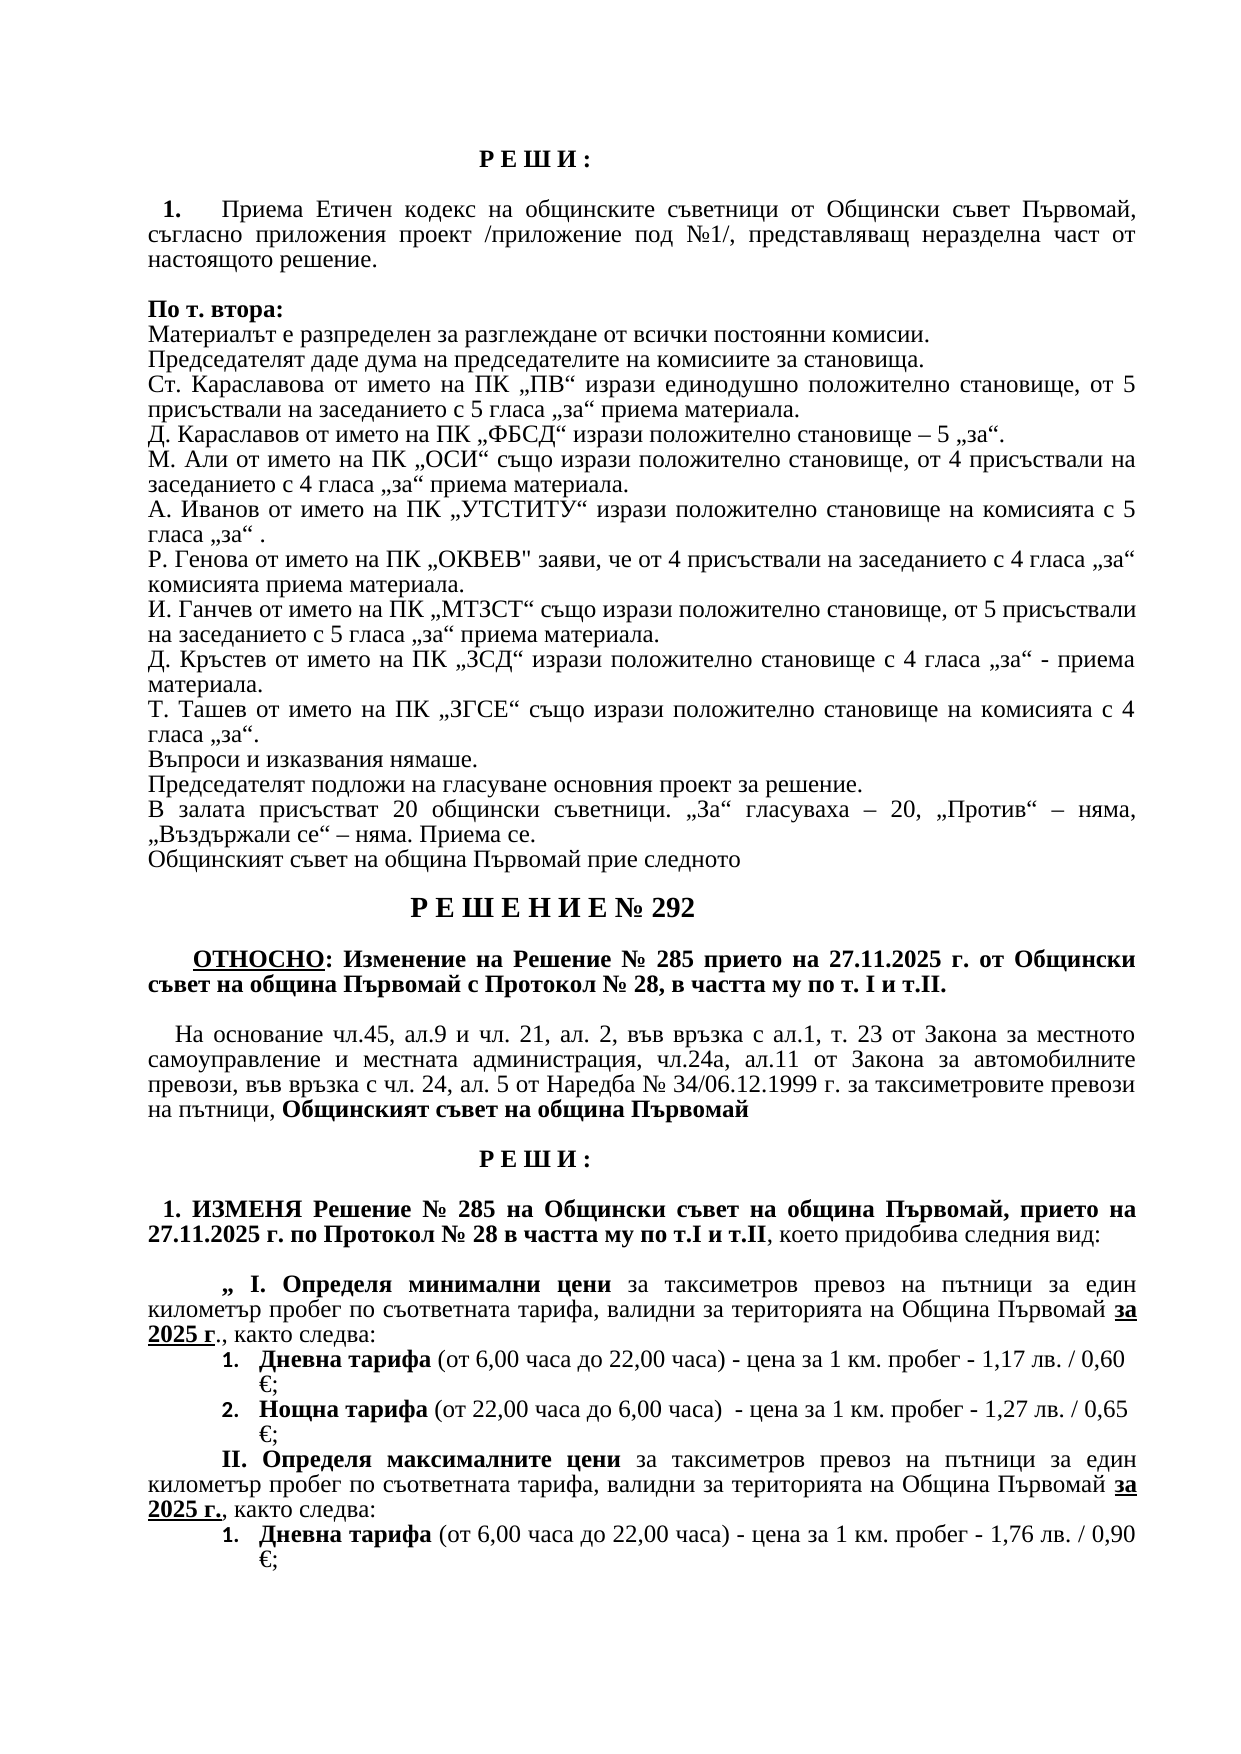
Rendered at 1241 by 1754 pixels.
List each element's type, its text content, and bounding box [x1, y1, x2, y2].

text Материалът е разпределен за разглеждане от всички постоянни комисии. [148, 323, 1137, 348]
text II. Определя максималните цени за таксиметров превоз на пътници за един километър пробег по съответната тарифа, валидни за територията на Община Първомай за 2025 г., както следва: [148, 1448, 1137, 1523]
text Общинският съвет на община Първомай прие следното [148, 848, 1137, 873]
text ОТНОСНО: Изменение на Решение № 285 прието на 27.11.2025 г. от Общински съвет на община Първомай с Протокол № 28, в частта му по т. I и т.II. [148, 948, 1137, 998]
list Нощна тарифа (от 22,00 часа до 6,00 часа) - цена за 1 км. пробег - 1,27 лв. / 0,65 €; [221, 1398, 1137, 1448]
text 1. ИЗМЕНЯ Решение № 285 на Общински съвет на община Първомай, прието на 27.11.2025 г. по Протокол № 28 в частта му по т.I и т.II, което придобива следния вид: [148, 1198, 1137, 1248]
text Р Е Ш И : [148, 1148, 1137, 1173]
text Р Е Ш И : [148, 148, 1137, 173]
text А. Иванов от името на ПК „УТСТИТУ“ изрази положително становище на комисията с 5 гласа „за“ . [148, 498, 1137, 548]
text В залата присъстват 20 общински съветници. „За“ гласуваха – 20, „Против“ – няма, „Въздържали се“ – няма. Приема се. [148, 798, 1137, 848]
text 1. Приема Етичен кодекс на общинските съветници от Общински съвет Първомай, съгласно приложения проект /приложение под №1/, представляващ неразделна част от настоящото решение. [148, 198, 1137, 273]
text На основание чл.45, ал.9 и чл. 21, ал. 2, във връзка с ал.1, т. 23 от Закона за местното самоуправление и местната администрация, чл.24а, ал.11 от Закона за автомобилните превози, във връзка с чл. 24, ал. 5 от Наредба № 34/06.12.1999 г. за таксиметровите превози на пътници, Общинският съвет на община Първомай [148, 1023, 1137, 1123]
text Въпроси и изказвания нямаше. [148, 748, 1137, 773]
text Д. Кръстев от името на ПК „ЗСД“ изрази положително становище с 4 гласа „за“ - приема материала. [148, 648, 1137, 698]
text „ I. Определя минимални цени за таксиметров превоз на пътници за един километър пробег по съответната тарифа, валидни за територията на Община Първомай за 2025 г., както следва: [148, 1273, 1137, 1348]
text И. Ганчев от името на ПК „МТЗСТ“ също изрази положително становище, от 5 присъствали на заседанието с 5 гласа „за“ приема материала. [148, 598, 1137, 648]
text Председателят даде дума на председателите на комисиите за становища. [148, 348, 1137, 373]
text Ст. Караславова от името на ПК „ПВ“ изрази единодушно положително становище, от 5 присъствали на заседанието с 5 гласа „за“ приема материала. [148, 373, 1137, 423]
text Д. Караславов от името на ПК „ФБСД“ изрази положително становище – 5 „за“. [148, 423, 1137, 448]
text М. Али от името на ПК „ОСИ“ също изрази положително становище, от 4 присъствали на заседанието с 4 гласа „за“ приема материала. [148, 448, 1137, 498]
text Председателят подложи на гласуване основния проект за решение. [148, 773, 1137, 798]
text Р. Генова от името на ПК „ОКВЕВ" заяви, че от 4 присъствали на заседанието с 4 гласа „за“ комисията приема материала. [148, 548, 1137, 598]
text Т. Ташев от името на ПК „ЗГСЕ“ също изрази положително становище на комисията с 4 гласа „за“. [148, 698, 1137, 748]
text Р Е Ш Е Н И Е № 292 [148, 898, 1137, 923]
text По т. втора: [148, 298, 1137, 323]
list Дневна тарифа (от 6,00 часа до 22,00 часа) - цена за 1 км. пробег - 1,76 лв. / 0,90 €; [221, 1523, 1137, 1573]
list Дневна тарифа (от 6,00 часа до 22,00 часа) - цена за 1 км. пробег - 1,17 лв. / 0,60 €; [221, 1348, 1137, 1398]
